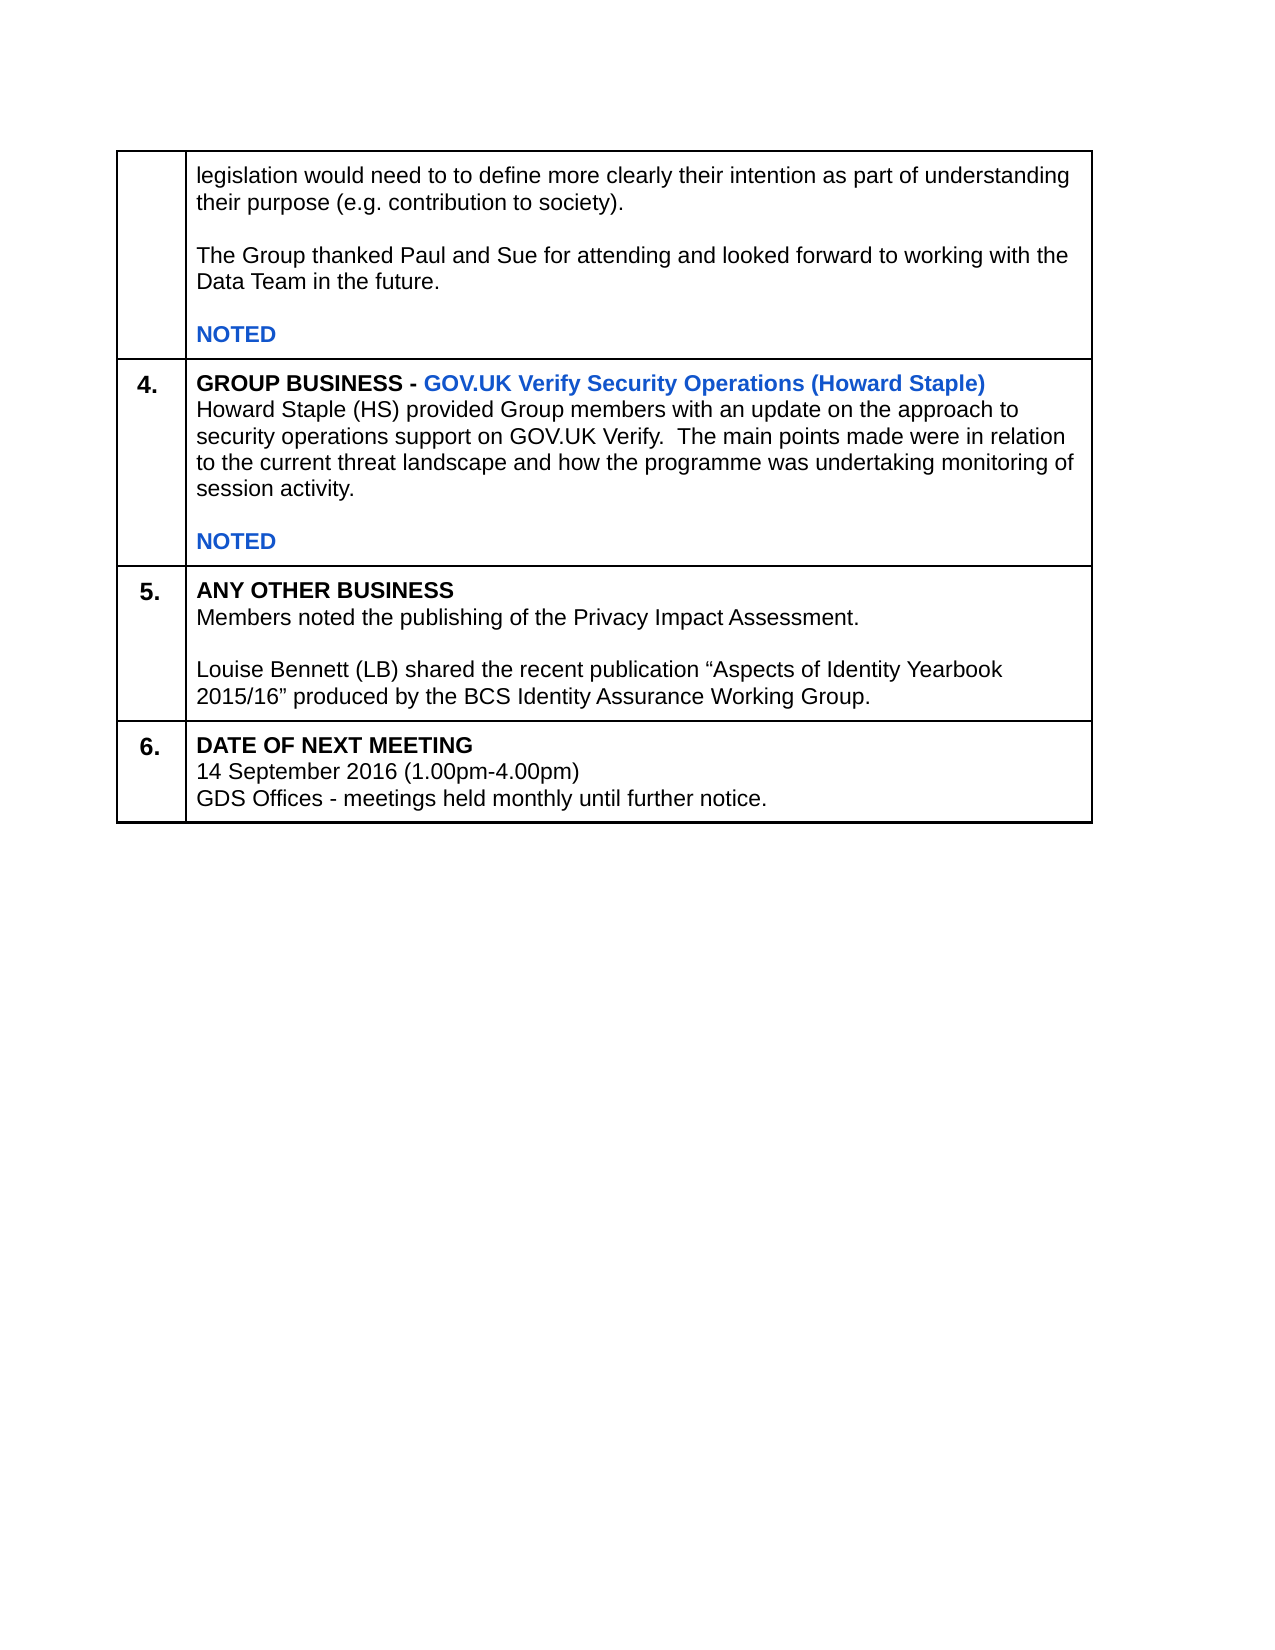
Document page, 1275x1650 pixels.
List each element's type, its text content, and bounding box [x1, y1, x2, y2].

table_cell GROUP BUSINESS - GOV.UK Verify Security Operations (Howard Staple) Howard Staple (HS) provided Group members with an update on the approach to security operations support on GOV.UK Verify. The main points made were in relation to the current threat landscape and how the programme was undertaking monitoring of session activity. NOTED [187, 360, 1091, 565]
table_cell 6. [118, 722, 185, 821]
table_cell [118, 152, 185, 357]
table_cell ANY OTHER BUSINESS Members noted the publishing of the Privacy Impact Assessment. Louise Bennett (LB) shared the recent publication “Aspects of Identity Yearbook 2015/16” produced by the BCS Identity Assurance Working Group. [187, 567, 1091, 719]
table_cell 5. [118, 567, 185, 719]
table_cell 4. [118, 360, 185, 565]
table_cell DATE OF NEXT MEETING 14 September 2016 (1.00pm-4.00pm) GDS Offices - meetings held monthly until further notice. [187, 722, 1091, 821]
table_cell legislation would need to to define more clearly their intention as part of understanding their purpose (e.g. contribution to society). The Group thanked Paul and Sue for attending and looked forward to working with the Data Team in the future. NOTED [187, 152, 1091, 357]
